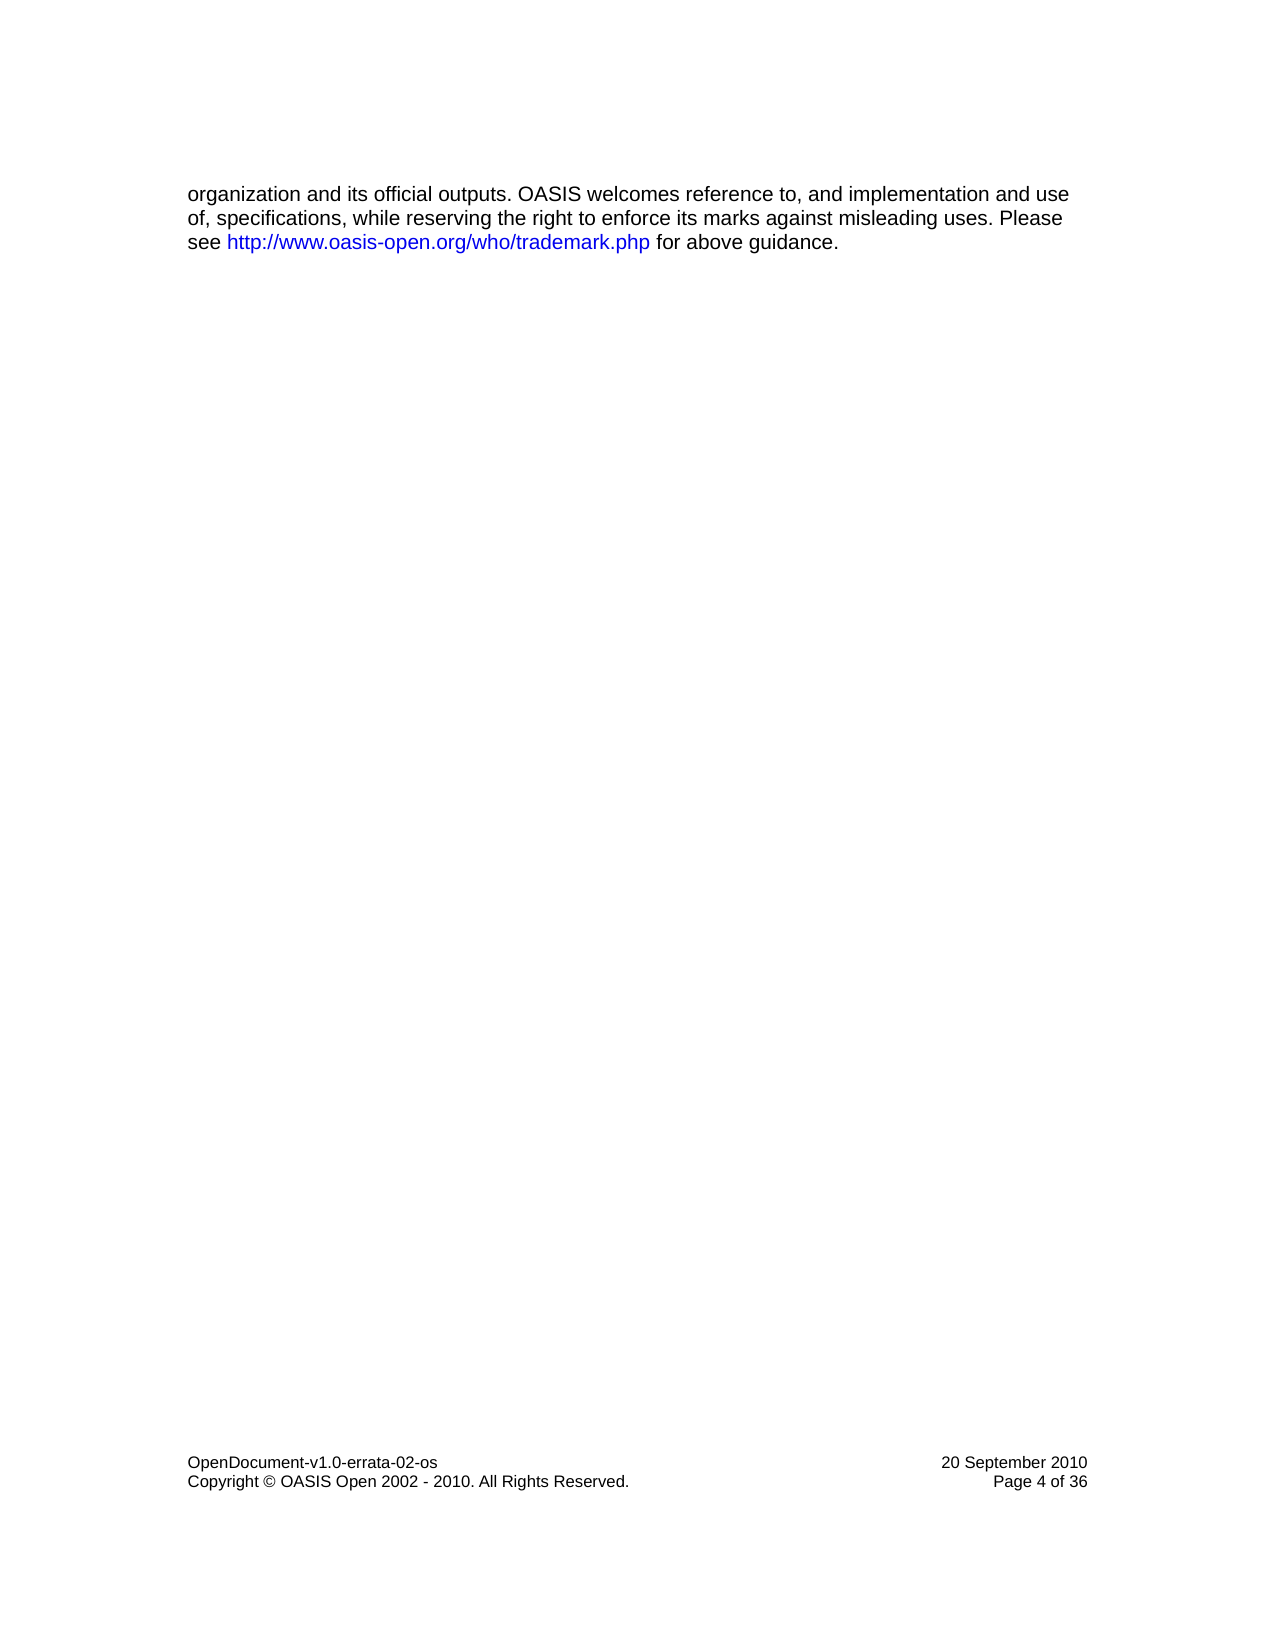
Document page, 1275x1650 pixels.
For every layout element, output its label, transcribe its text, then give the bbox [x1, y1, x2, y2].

text organization and its official outputs. OASIS welcomes reference to, and implementation and use of, specifications, while reserving the right to enforce its marks against misleading uses. Please see http://www.oasis-open.org/who/trademark.php for above guidance. [187, 182, 1088, 254]
